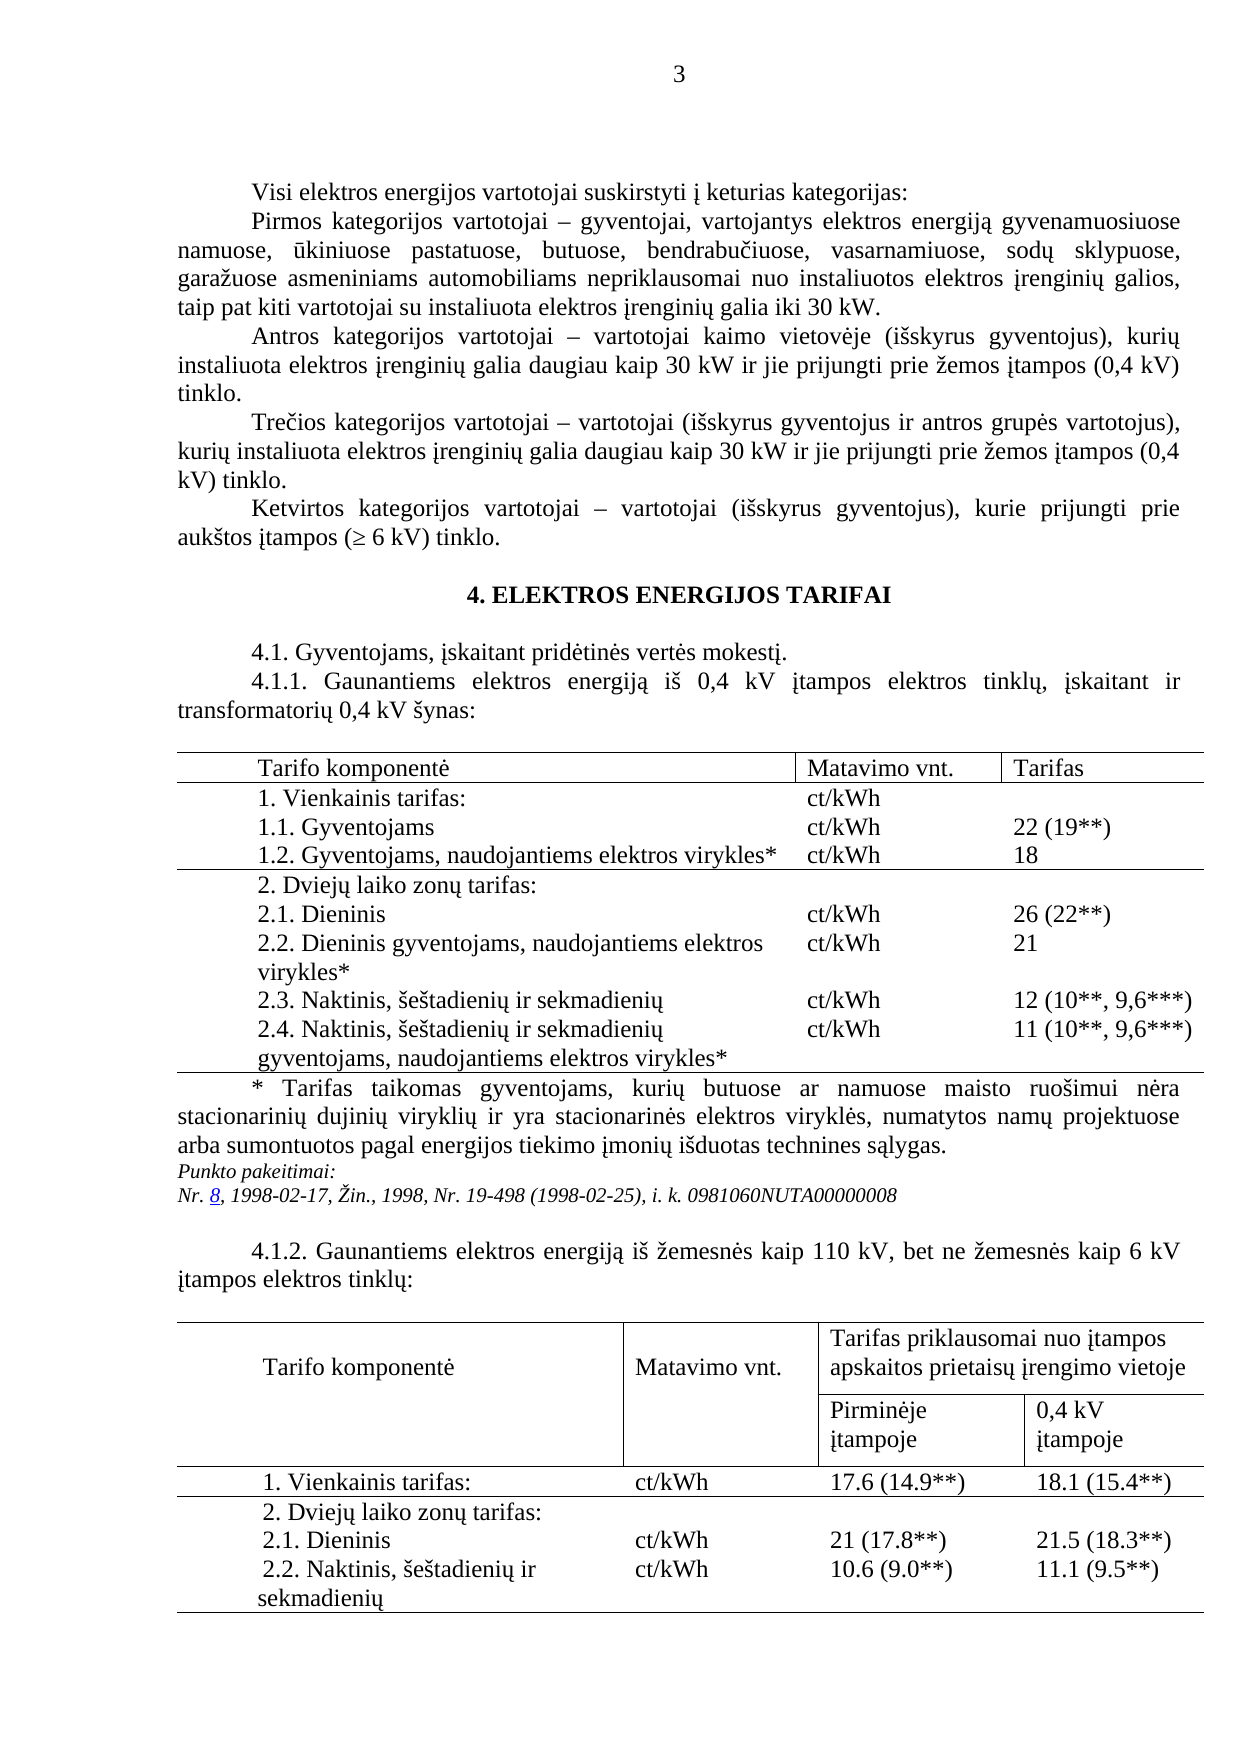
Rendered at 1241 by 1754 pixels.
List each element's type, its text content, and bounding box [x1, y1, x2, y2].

text Trečios kategorijos vartotojai – vartotojai (išskyrus gyventojus ir antros grupės vartotojus), kurių instaliuota elektros įrenginių galia daugiau kaip 30 kW ir jie prijungti prie žemos įtampos (0,4 kV) tinklo. [177, 407, 1181, 493]
table_cell [1002, 783, 1204, 812]
table_cell 1. Vienkainis tarifas: [177, 783, 796, 812]
text Punkto pakeitimai: [177, 1159, 1181, 1183]
text Ketvirtos kategorijos vartotojai – vartotojai (išskyrus gyventojus), kurie prijungti prie aukštos įtampos (≥ 6 kV) tinklo. [177, 493, 1181, 551]
table_cell 1. Vienkainis tarifas: [177, 1467, 624, 1496]
table_cell 11.1 (9.5**) [1025, 1554, 1204, 1612]
table_cell 11 (10**, 9,6***) [1002, 1014, 1204, 1072]
table_cell 2.4. Naktinis, šeštadienių ir sekmadienių gyventojams, naudojantiems elektros virykles* [177, 1014, 796, 1072]
table_cell ct/kWh [796, 783, 1002, 812]
table_cell 2.2. Naktinis, šeštadienių ir sekmadienių [177, 1554, 624, 1612]
table_cell 2.3. Naktinis, šeštadienių ir sekmadienių [177, 985, 796, 1014]
table_cell ct/kWh [796, 812, 1002, 841]
table_cell 1.1. Gyventojams [177, 812, 796, 841]
table_cell 17.6 (14.9**) [819, 1467, 1025, 1496]
table_cell 0,4 kV įtampoje [1025, 1395, 1204, 1466]
table_cell 10.6 (9.0**) [819, 1554, 1025, 1612]
table_header Matavimo vnt. [624, 1323, 818, 1466]
table_cell 21 [1002, 928, 1204, 985]
table_cell ct/kWh [796, 985, 1002, 1014]
text 4.1.1. Gaunantiems elektros energiją iš 0,4 kV įtampos elektros tinklų, įskaitant ir transformatorių 0,4 kV šynas: [177, 666, 1181, 723]
table_cell ct/kWh [624, 1554, 818, 1612]
table_cell 2.2. Dieninis gyventojams, naudojantiems elektros virykles* [177, 928, 796, 985]
text Visi elektros energijos vartotojai suskirstyti į keturias kategorijas: [177, 177, 1181, 206]
text 4.1.2. Gaunantiems elektros energiją iš žemesnės kaip 110 kV, bet ne žemesnės kaip 6 kV įtampos elektros tinklų: [177, 1236, 1181, 1293]
table_cell 12 (10**, 9,6***) [1002, 985, 1204, 1014]
table_cell 18.1 (15.4**) [1025, 1467, 1204, 1496]
table_cell ct/kWh [796, 899, 1002, 928]
table_cell [796, 870, 1002, 899]
text 4. ELEKTROS ENERGIJOS TARIFAI [177, 580, 1181, 608]
text Pirmos kategorijos vartotojai – gyventojai, vartojantys elektros energiją gyvenamuosiuose namuose, ūkiniuose pastatuose, butuose, bendrabučiuose, vasarnamiuose, sodų sklypuose, garažuose asmeniniams automobiliams nepriklausomai nuo instaliuotos elektros įrenginių galios, taip pat kiti vartotojai su instaliuota elektros įrenginių galia iki 30 kW. [177, 206, 1181, 321]
table_cell 21.5 (18.3**) [1025, 1525, 1204, 1554]
table_header Tarifo komponentė [177, 753, 795, 782]
table_header Tarifo komponentė [177, 1323, 623, 1466]
table_cell 2.1. Dieninis [177, 899, 796, 928]
table_cell 2. Dviejų laiko zonų tarifas: [177, 1497, 624, 1525]
text * Tarifas taikomas gyventojams, kurių butuose ar namuose maisto ruošimui nėra stacionarinių dujinių viryklių ir yra stacionarinės elektros viryklės, numatytos namų projektuose arba sumontuotos pagal energijos tiekimo įmonių išduotas technines sąlygas. [177, 1073, 1181, 1159]
table_cell 2.1. Dieninis [177, 1525, 624, 1554]
table_cell [819, 1497, 1025, 1525]
table_header Tarifas priklausomai nuo įtampos apskaitos prietaisų įrengimo vietoje [819, 1323, 1204, 1394]
table_cell 21 (17.8**) [819, 1525, 1025, 1554]
table_cell 18 [1002, 841, 1204, 869]
table_cell [624, 1497, 818, 1525]
table_cell ct/kWh [796, 928, 1002, 985]
table_cell ct/kWh [624, 1467, 818, 1496]
table_cell 26 (22**) [1002, 899, 1204, 928]
table_cell [1002, 870, 1204, 899]
table_header Matavimo vnt. [796, 753, 1001, 782]
text 4.1. Gyventojams, įskaitant pridėtinės vertės mokestį. [177, 637, 1181, 666]
table_cell ct/kWh [624, 1525, 818, 1554]
table_cell ct/kWh [796, 841, 1002, 869]
table_header Tarifas [1002, 753, 1204, 782]
text Nr. 8, 1998-02-17, Žin., 1998, Nr. 19-498 (1998-02-25), i. k. 0981060NUTA00000008 [177, 1183, 1181, 1207]
table_cell [1025, 1497, 1204, 1525]
table_cell 22 (19**) [1002, 812, 1204, 841]
table_cell ct/kWh [796, 1014, 1002, 1072]
table_cell 2. Dviejų laiko zonų tarifas: [177, 870, 796, 899]
table_cell Pirminėje įtampoje [819, 1395, 1024, 1466]
table_cell 1.2. Gyventojams, naudojantiems elektros virykles* [177, 841, 796, 869]
text Antros kategorijos vartotojai – vartotojai kaimo vietovėje (išskyrus gyventojus), kurių instaliuota elektros įrenginių galia daugiau kaip 30 kW ir jie prijungti prie žemos įtampos (0,4 kV) tinklo. [177, 321, 1181, 407]
